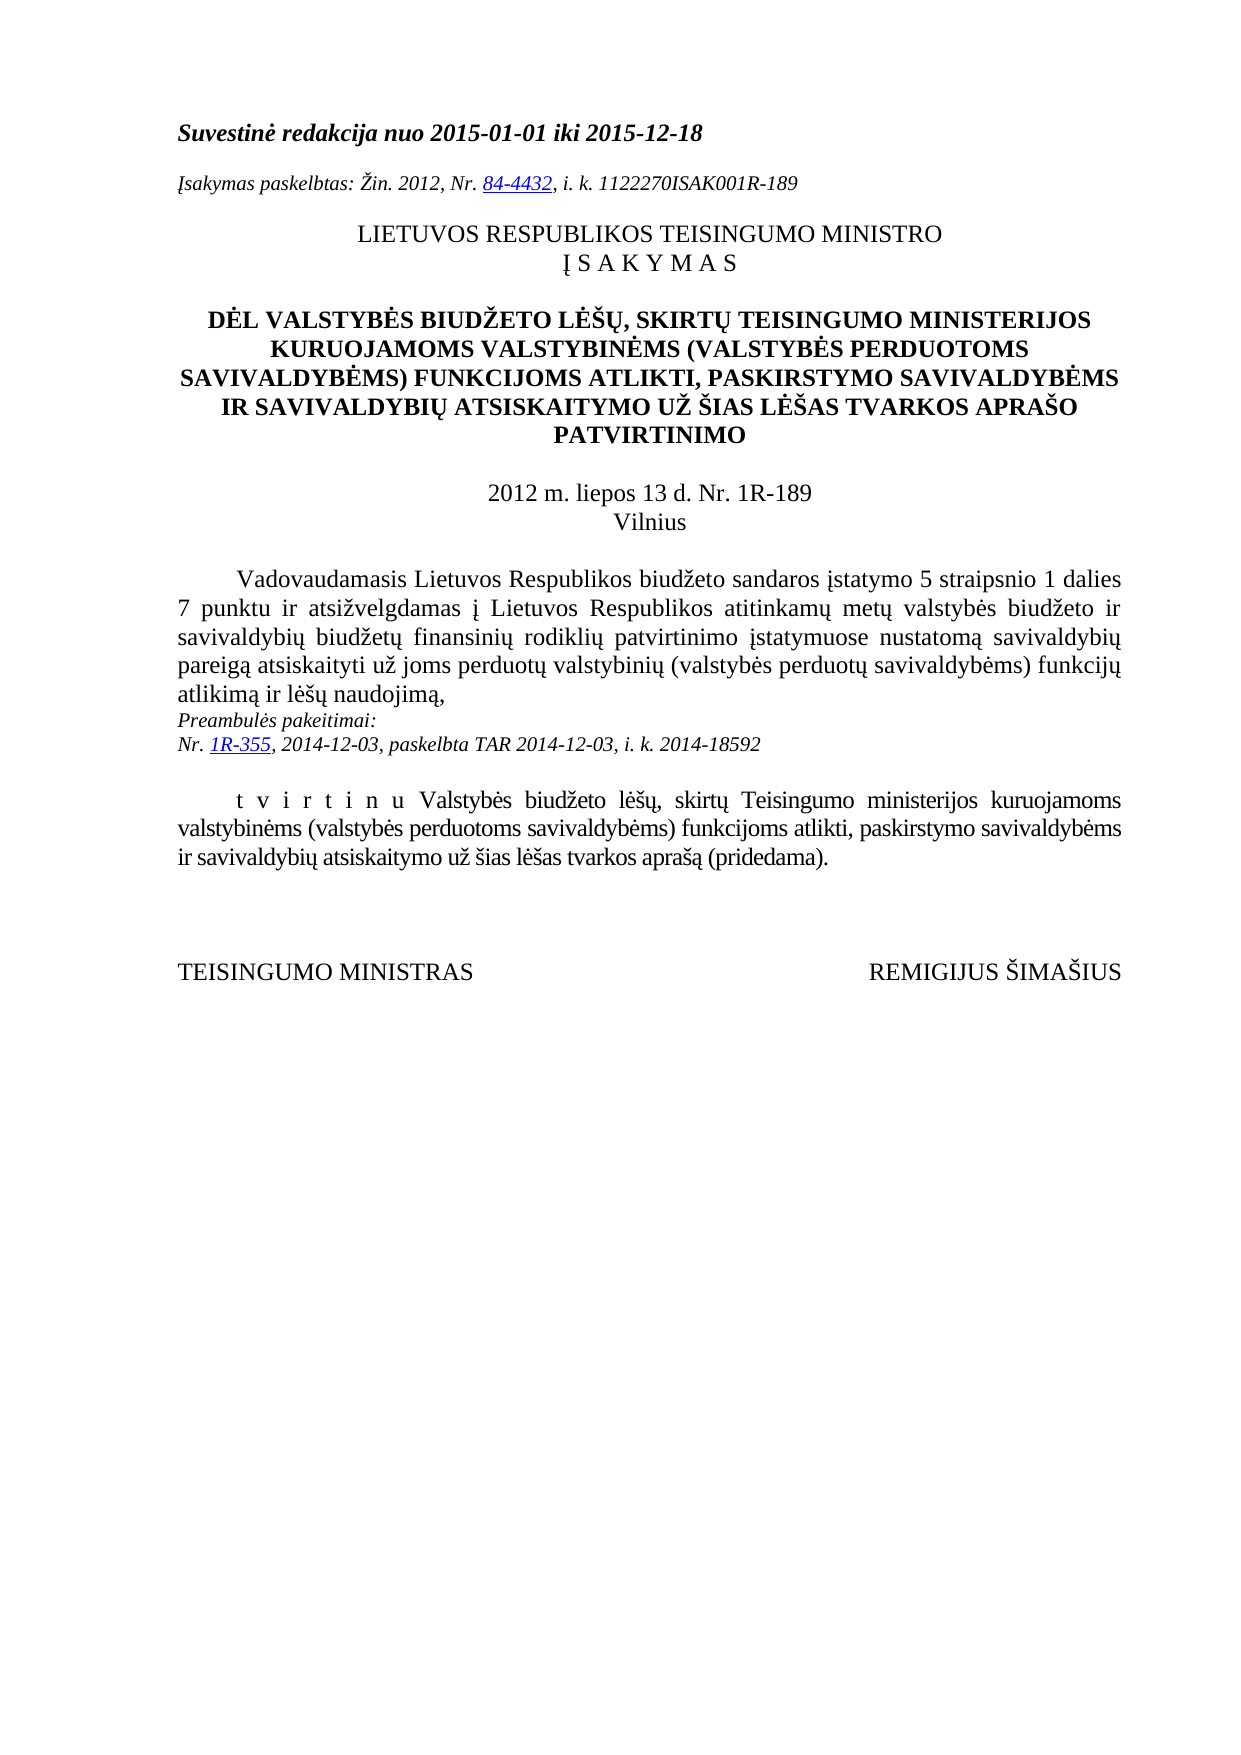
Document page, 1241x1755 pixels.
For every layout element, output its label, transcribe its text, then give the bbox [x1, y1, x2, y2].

text t v i r t i n u Valstybės biudžeto lėšų, skirtų Teisingumo ministerijos kuruojamoms valstybinėms (valstybės perduotoms savivaldybėms) funkcijoms atlikti, paskirstymo savivaldybėms ir savivaldybių atsiskaitymo už šias lėšas tvarkos aprašą (pridedama). [177, 785, 1122, 871]
text Teisingumo ministras Remigijus Šimašius [177, 957, 1122, 986]
text LIETUVOS RESPUBLIKOS TEISINGUMO MINISTRO [177, 219, 1122, 248]
text Nr. 1R-355, 2014-12-03, paskelbta TAR 2014-12-03, i. k. 2014-18592 [177, 732, 1122, 756]
text Įsakymas paskelbtas: Žin. 2012, Nr. 84-4432, i. k. 1122270ISAK001R-189 [177, 171, 1122, 195]
text Vilnius [177, 507, 1122, 535]
text Preambulės pakeitimai: [177, 708, 1122, 732]
text 2012 m. liepos 13 d. Nr. 1R-189 [177, 478, 1122, 507]
text Vadovaudamasis Lietuvos Respublikos biudžeto sandaros įstatymo 5 straipsnio 1 dalies 7 punktu ir atsižvelgdamas į Lietuvos Respublikos atitinkamų metų valstybės biudžeto ir savivaldybių biudžetų finansinių rodiklių patvirtinimo įstatymuose nustatomą savivaldybių pareigą atsiskaityti už joms perduotų valstybinių (valstybės perduotų savivaldybėms) funkcijų atlikimą ir lėšų naudojimą, [177, 564, 1122, 708]
text Į S A K Y M A S [177, 248, 1122, 277]
text Suvestinė redakcija nuo 2015-01-01 iki 2015-12-18 [177, 118, 1122, 147]
text DĖL VALSTYBĖS BIUDŽETO LĖŠŲ, SKIRTŲ teisingumo ministerijos kuruojamOMS valstybinĖMS (valstybės perduotOMS savivaldybėms) funkcijOMS atlikTI, PaSKIRSTYMO SAVIVALDYBĖMS IR SAVIVALDYBIŲ ATSISKAITYMO UŽ ŠIAS LĖŠAS TVARKOS APRAŠO PATVIRTINIMO [177, 305, 1122, 449]
